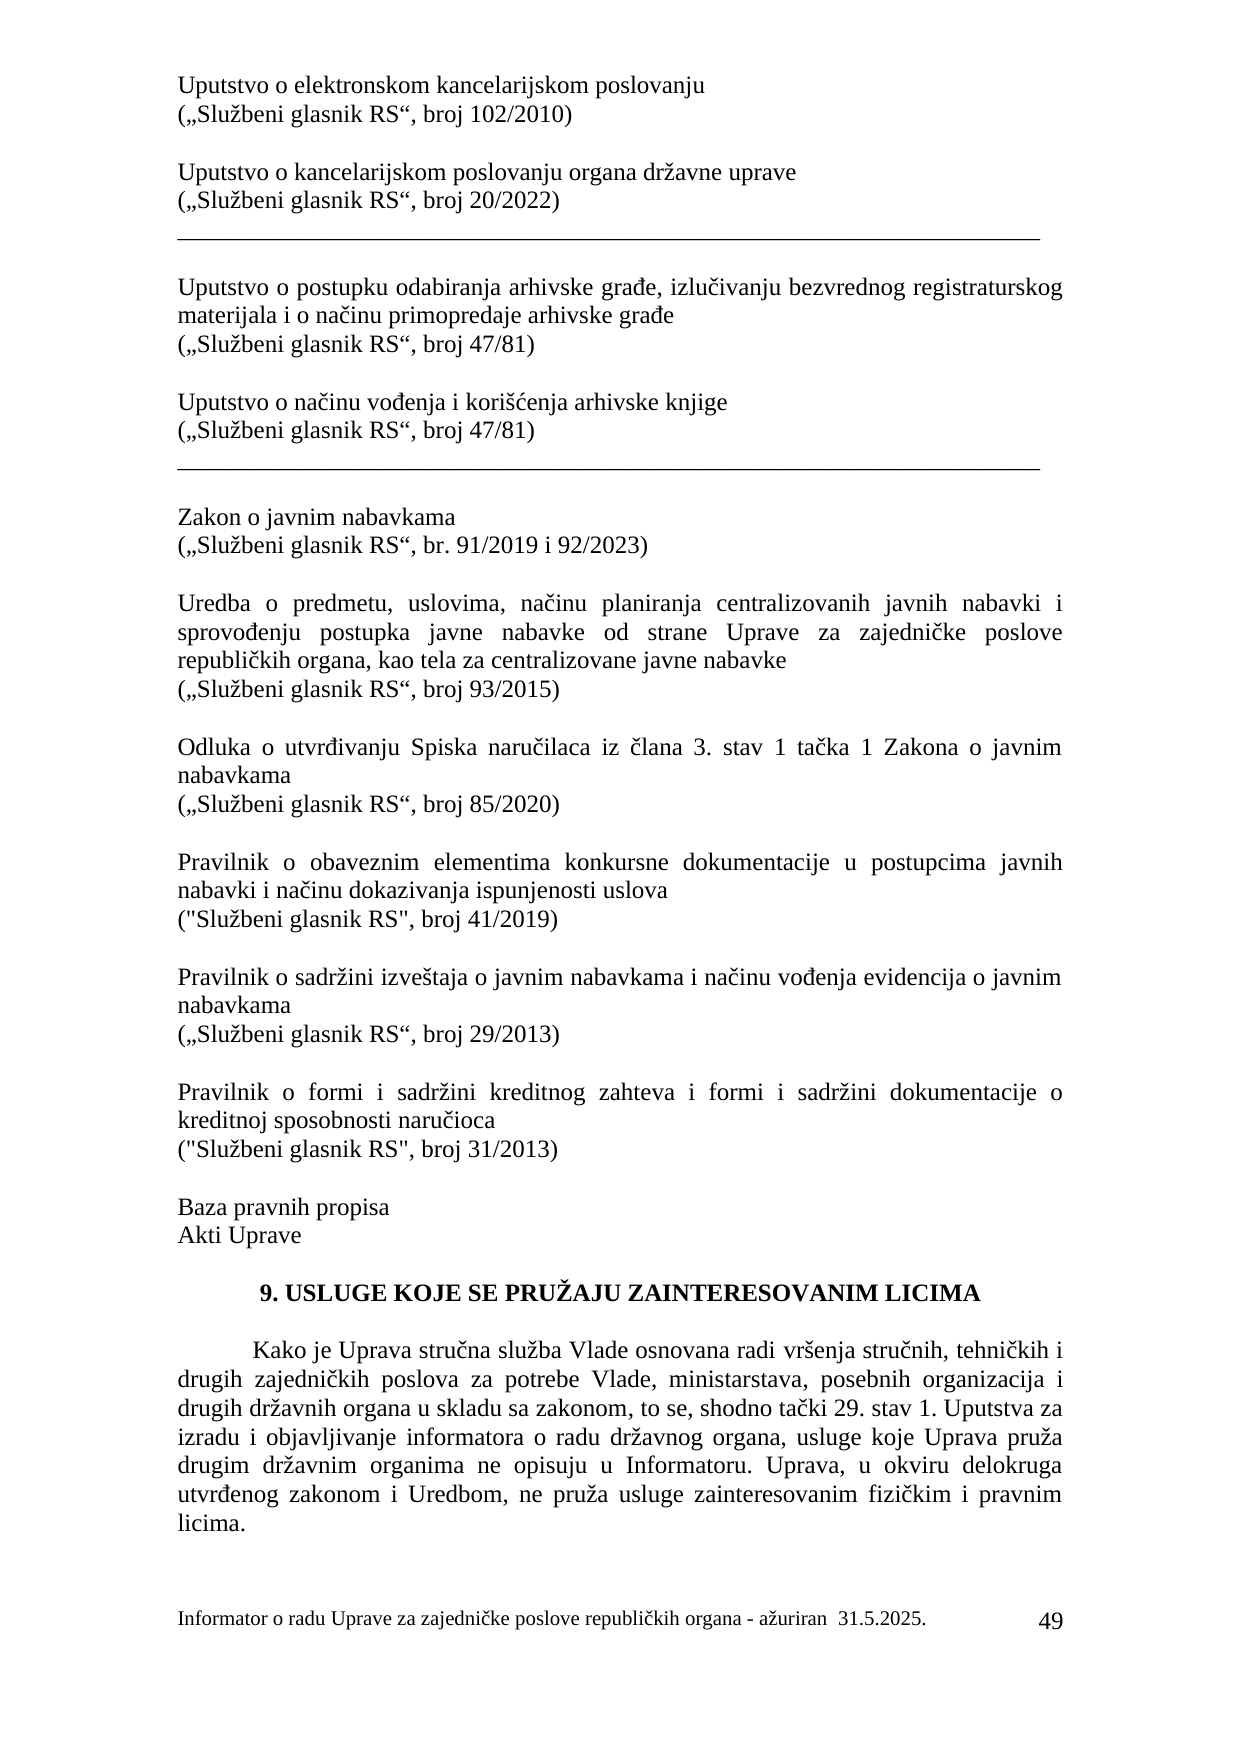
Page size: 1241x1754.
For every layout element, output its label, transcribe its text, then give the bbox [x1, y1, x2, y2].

text („Službeni glasnik RS“, broj 102/2010) [177, 99, 1063, 128]
text Zakon o javnim nabavkama [177, 502, 1063, 530]
text („Službeni glasnik RS“, broj 85/2020) [177, 789, 1063, 818]
text („Službeni glasnik RS“, broj 20/2022) [177, 185, 1063, 214]
subtitle 9. USLUGE KOJE SE PRUŽAJU ZAINTERESOVANIM LICIMA [177, 1278, 1063, 1307]
text ("Službeni glasnik RS", broj 31/2013) [177, 1134, 1063, 1163]
text Baza pravnih propisa [177, 1192, 1063, 1220]
text _____________________________________________________________________ [177, 444, 1063, 473]
text Pravilnik o formi i sadržini kreditnog zahteva i formi i sadržini dokumentacije o kreditnoj sposobnosti naručioca [177, 1077, 1063, 1134]
text Uputstvo o postupku odabiranja arhivske građe, izlučivanju bezvrednog registraturskog materijala i o načinu primopredaje arhivske građe [177, 272, 1063, 329]
text Odluka o utvrđivanju Spiska naručilaca iz člana 3. stav 1 tačka 1 Zakona o javnim nabavkama [177, 732, 1063, 789]
text („Službeni glasnik RS“, broj 47/81) [177, 329, 1063, 358]
text Kako je Uprava stručna služba Vlade osnovana radi vršenja stručnih, tehničkih i drugih zajedničkih poslova za potrebe Vlade, ministarstava, posebnih organizacija i drugih državnih organa u skladu sa zakonom, to se, shodno tački 29. stav 1. Uputstva za izradu i objavlјivanje informatora o radu državnog organa, usluge koje Uprava pruža drugim državnim organima ne opisuju u Informatoru. Uprava, u okviru delokruga utvrđenog zakonom i Uredbom, ne pruža usluge zainteresovanim fizičkim i pravnim licima. [177, 1335, 1063, 1537]
text („Službeni glasnik RS“, broj 29/2013) [177, 1019, 1063, 1048]
text („Službeni glasnik RS“, br. 91/2019 i 92/2023) [177, 530, 1063, 559]
text Uputstvo o kancelarijskom poslovanju organa državne uprave [177, 157, 1063, 185]
text _____________________________________________________________________ [177, 214, 1063, 243]
text („Službeni glasnik RS“, broj 47/81) [177, 415, 1063, 444]
text Pravilnik o obaveznim elementima konkursne dokumentacije u postupcima javnih nabavki i načinu dokazivanja ispunjenosti uslova [177, 847, 1063, 904]
text Uputstvo o načinu vođenja i korišćenja arhivske knjige [177, 387, 1063, 415]
text Uputstvo o elektronskom kancelarijskom poslovanju [177, 70, 1063, 99]
text Akti Uprave [177, 1220, 1063, 1249]
text Uredba o predmetu, uslovima, načinu planiranja centralizovanih javnih nabavki i sprovođenju postupka javne nabavke od strane Uprave za zajedničke poslove republičkih organa, kao tela za centralizovane javne nabavke [177, 588, 1063, 674]
text Pravilnik o sadržini izveštaja o javnim nabavkama i načinu vođenja evidencija o javnim nabavkama [177, 962, 1063, 1019]
text („Službeni glasnik RS“, broj 93/2015) [177, 674, 1063, 703]
text ("Službeni glasnik RS", broj 41/2019) [177, 904, 1063, 933]
